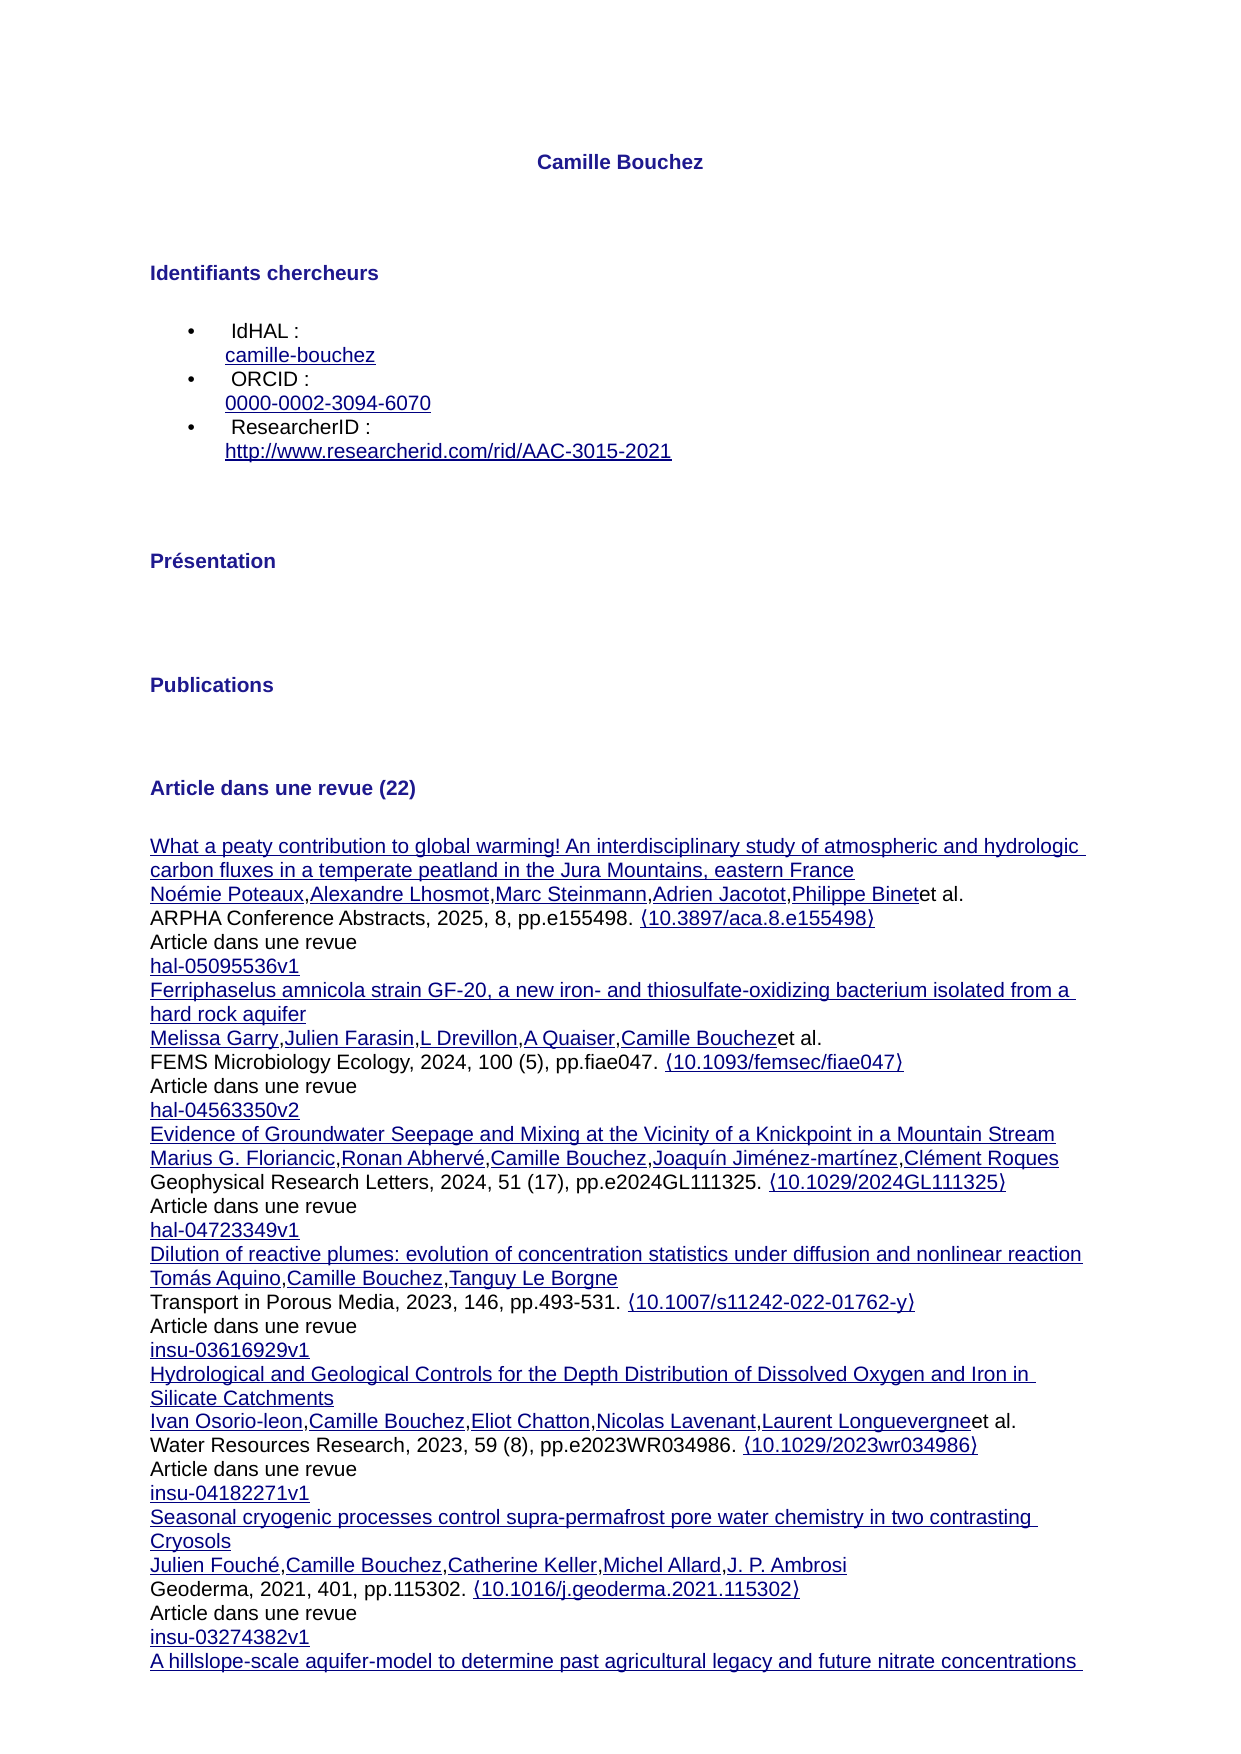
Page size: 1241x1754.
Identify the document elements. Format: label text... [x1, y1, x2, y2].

table_header What a peaty contribution to global warming! An interdisciplinary study of atmospheric and hydrologic carbon fluxes in a temperate peatland in the Jura Mountains, eastern France Noémie Poteaux,Alexandre Lhosmot,Marc Steinmann,Adrien Jacotot,Philippe Binetet al. ARPHA Conference Abstracts, 2025, 8, pp.e155498. ⟨10.3897/aca.8.e155498⟩ Article dans une revue hal-05095536v1 [150, 834, 1090, 978]
list ORCID : [187, 367, 1090, 391]
subtitle Article dans une revue (22) [150, 776, 1090, 800]
list IdHAL : [187, 319, 1090, 343]
list 0000-0002-3094-6070 [187, 391, 1090, 414]
subtitle Identifiants chercheurs [150, 260, 1090, 284]
list http://www.researcherid.com/rid/AAC-3015-2021 [187, 438, 1090, 462]
table_cell Ferriphaselus amnicola strain GF-20, a new iron- and thiosulfate-oxidizing bacterium isolated from a hard rock aquifer Melissa Garry,Julien Farasin,L Drevillon,A Quaiser,Camille Bouchezet al. FEMS Microbiology Ecology, 2024, 100 (5), pp.fiae047. ⟨10.1093/femsec/fiae047⟩ Article dans une revue hal-04563350v2 [150, 978, 1090, 1122]
list camille-bouchez [187, 343, 1090, 367]
list ResearcherID : [187, 414, 1090, 438]
table_cell Evidence of Groundwater Seepage and Mixing at the Vicinity of a Knickpoint in a Mountain Stream Marius G. Floriancic,Ronan Abhervé,Camille Bouchez,Joaquín Jiménez‐martínez,Clément Roques Geophysical Research Letters, 2024, 51 (17), pp.e2024GL111325. ⟨10.1029/2024GL111325⟩ Article dans une revue hal-04723349v1 [150, 1122, 1090, 1242]
subtitle Publications [150, 673, 1090, 697]
table_cell Hydrological and Geological Controls for the Depth Distribution of Dissolved Oxygen and Iron in Silicate Catchments Ivan Osorio‐leon,Camille Bouchez,Eliot Chatton,Nicolas Lavenant,Laurent Longuevergneet al. Water Resources Research, 2023, 59 (8), pp.e2023WR034986. ⟨10.1029/2023wr034986⟩ Article dans une revue insu-04182271v1 [150, 1361, 1090, 1505]
subtitle Présentation [150, 549, 1090, 573]
table_cell Seasonal cryogenic processes control supra-permafrost pore water chemistry in two contrasting Cryosols Julien Fouché,Camille Bouchez,Catherine Keller,Michel Allard,J. P. Ambrosi Geoderma, 2021, 401, pp.115302. ⟨10.1016/j.geoderma.2021.115302⟩ Article dans une revue insu-03274382v1 [150, 1505, 1090, 1649]
table_cell Dilution of reactive plumes: evolution of concentration statistics under diffusion and nonlinear reaction Tomás Aquino,Camille Bouchez,Tanguy Le Borgne Transport in Porous Media, 2023, 146, pp.493-531. ⟨10.1007/s11242-022-01762-y⟩ Article dans une revue insu-03616929v1 [150, 1242, 1090, 1361]
table_cell A hillslope-scale aquifer-model to determine past agricultural legacy and future nitrate concentrations [150, 1649, 1090, 1673]
subtitle Camille Bouchez [150, 150, 1090, 174]
